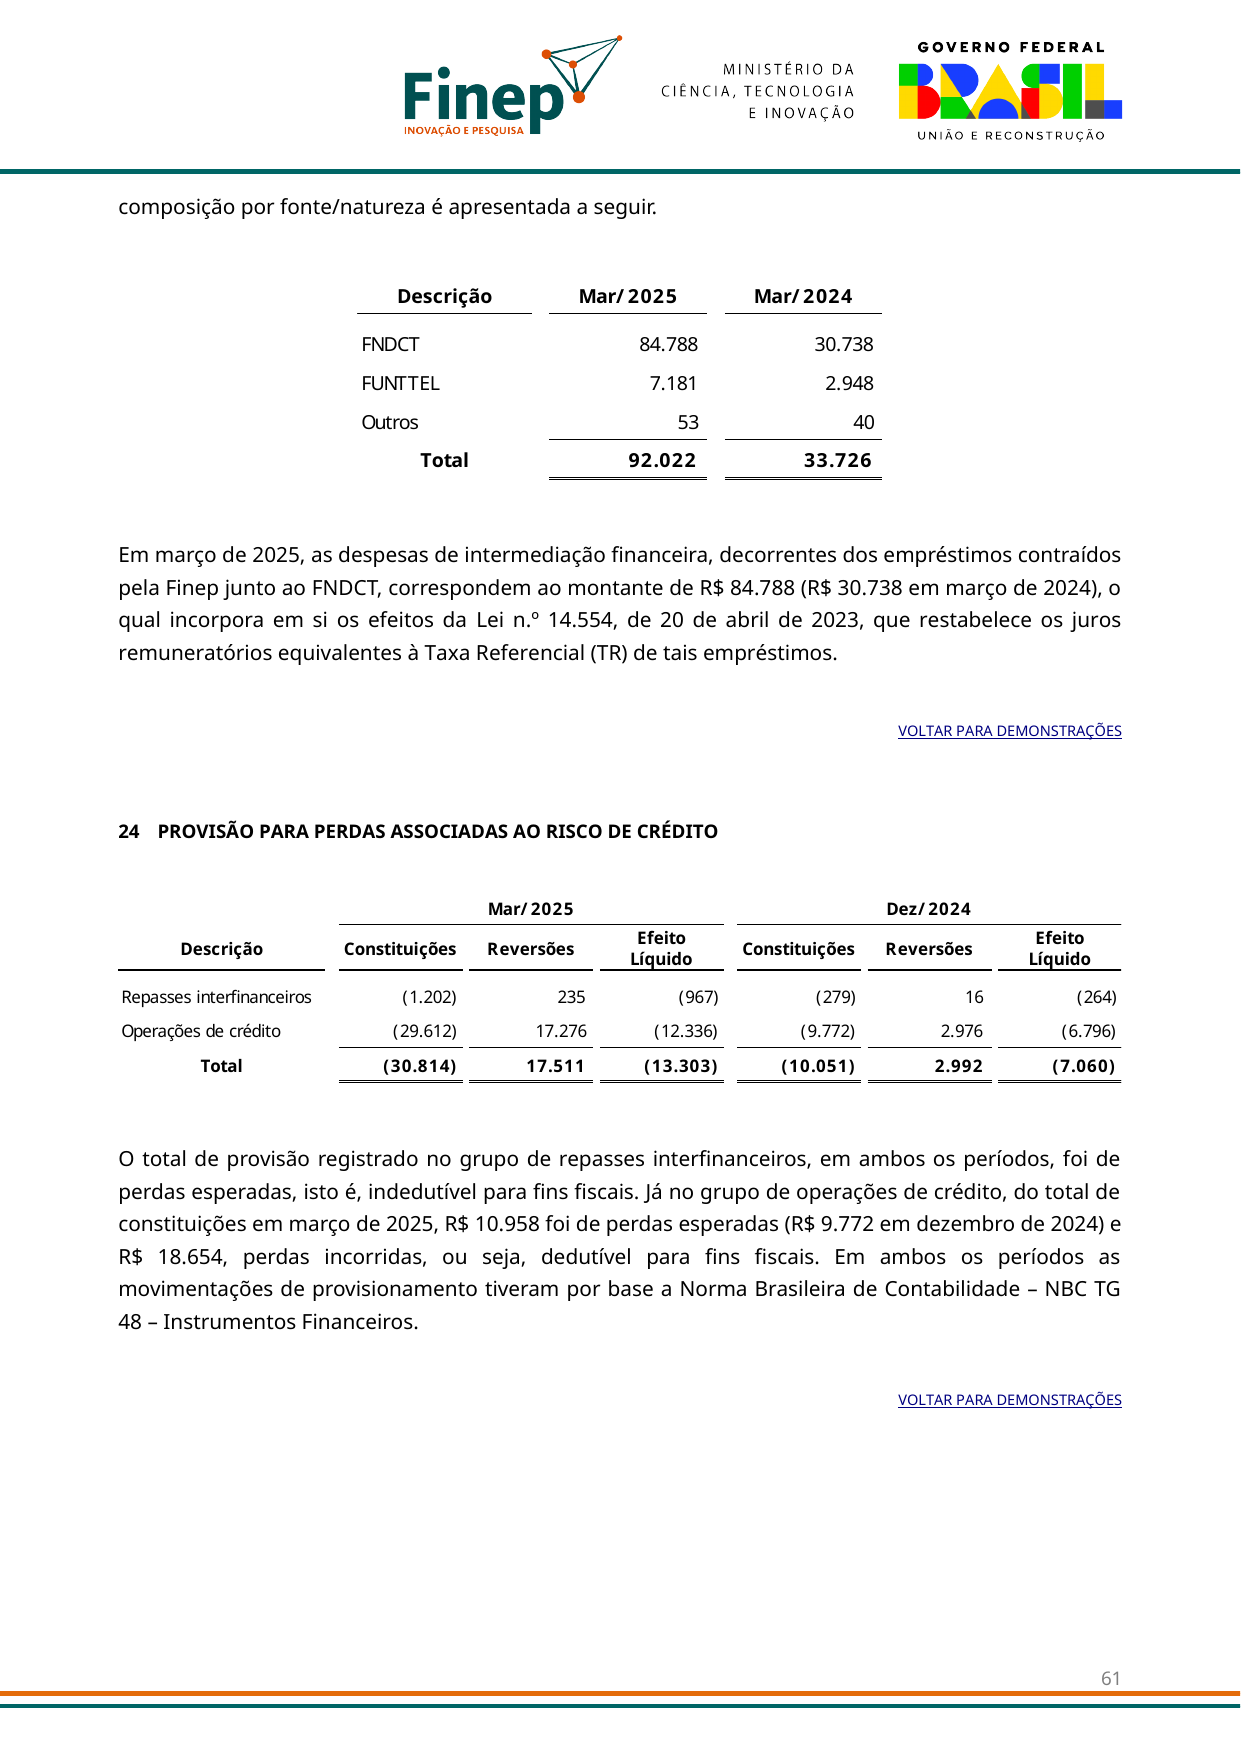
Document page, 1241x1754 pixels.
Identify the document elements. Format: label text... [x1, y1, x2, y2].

text O total de provisão registrado no grupo de repasses interfinanceiros, em ambos os períodos, foi de perdas esperadas, isto é, indedutível para fins fiscais. Já no grupo de operações de crédito, do total de constituições em março de 2025, R$ 10.958 foi de perdas esperadas (R$ 9.772 em dezembro de 2024) e R$ 18.654, perdas incorridas, ou seja, dedutível para fins fiscais. Em ambos os períodos as movimentações de provisionamento tiveram por base a Norma Brasileira de Contabilidade – NBC TG 48 – Instrumentos Financeiros. [118, 1144, 1122, 1336]
text Voltar para demonstrações [118, 1390, 1122, 1410]
text composição por fonte/natureza é apresentada a seguir. [118, 192, 1122, 220]
text Voltar para demonstrações [118, 721, 1122, 741]
text Em março de 2025, as despesas de intermediação financeira, decorrentes dos empréstimos contraídos pela Finep junto ao FNDCT, correspondem ao montante de R$ 84.788 (R$ 30.738 em março de 2024), o qual incorpora em si os efeitos da Lei n.º 14.554, de 20 de abril de 2023, que restabelece os juros remuneratórios equivalentes à Taxa Referencial (TR) de tais empréstimos. [118, 540, 1122, 666]
list Provisão para perdas associadas ao risco de crédito [118, 818, 1122, 844]
